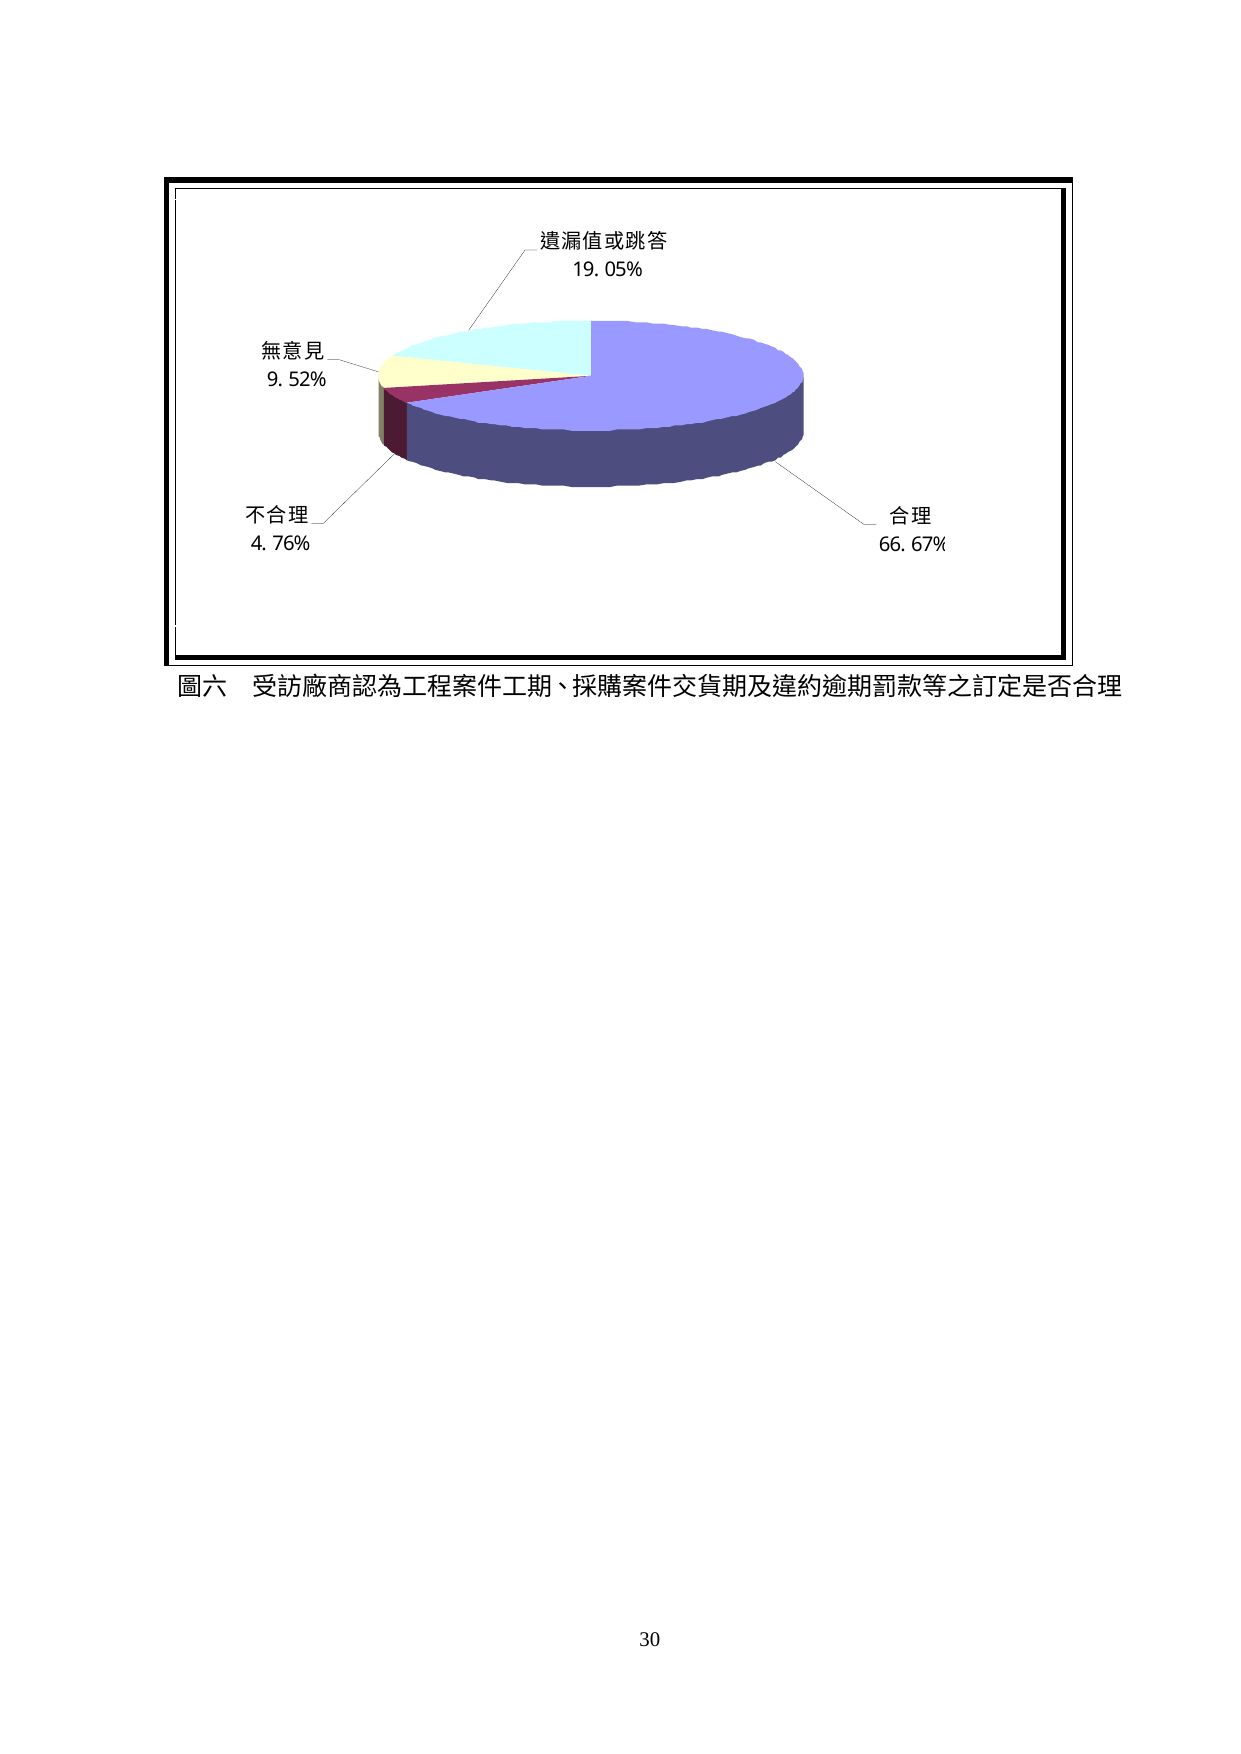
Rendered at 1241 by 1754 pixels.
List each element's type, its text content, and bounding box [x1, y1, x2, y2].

table_header [170, 183, 1066, 655]
text 圖六 受訪廠商認為工程案件工期、採購案件交貨期及違約逾期罰款等之訂定是否合理 [177, 665, 1122, 703]
